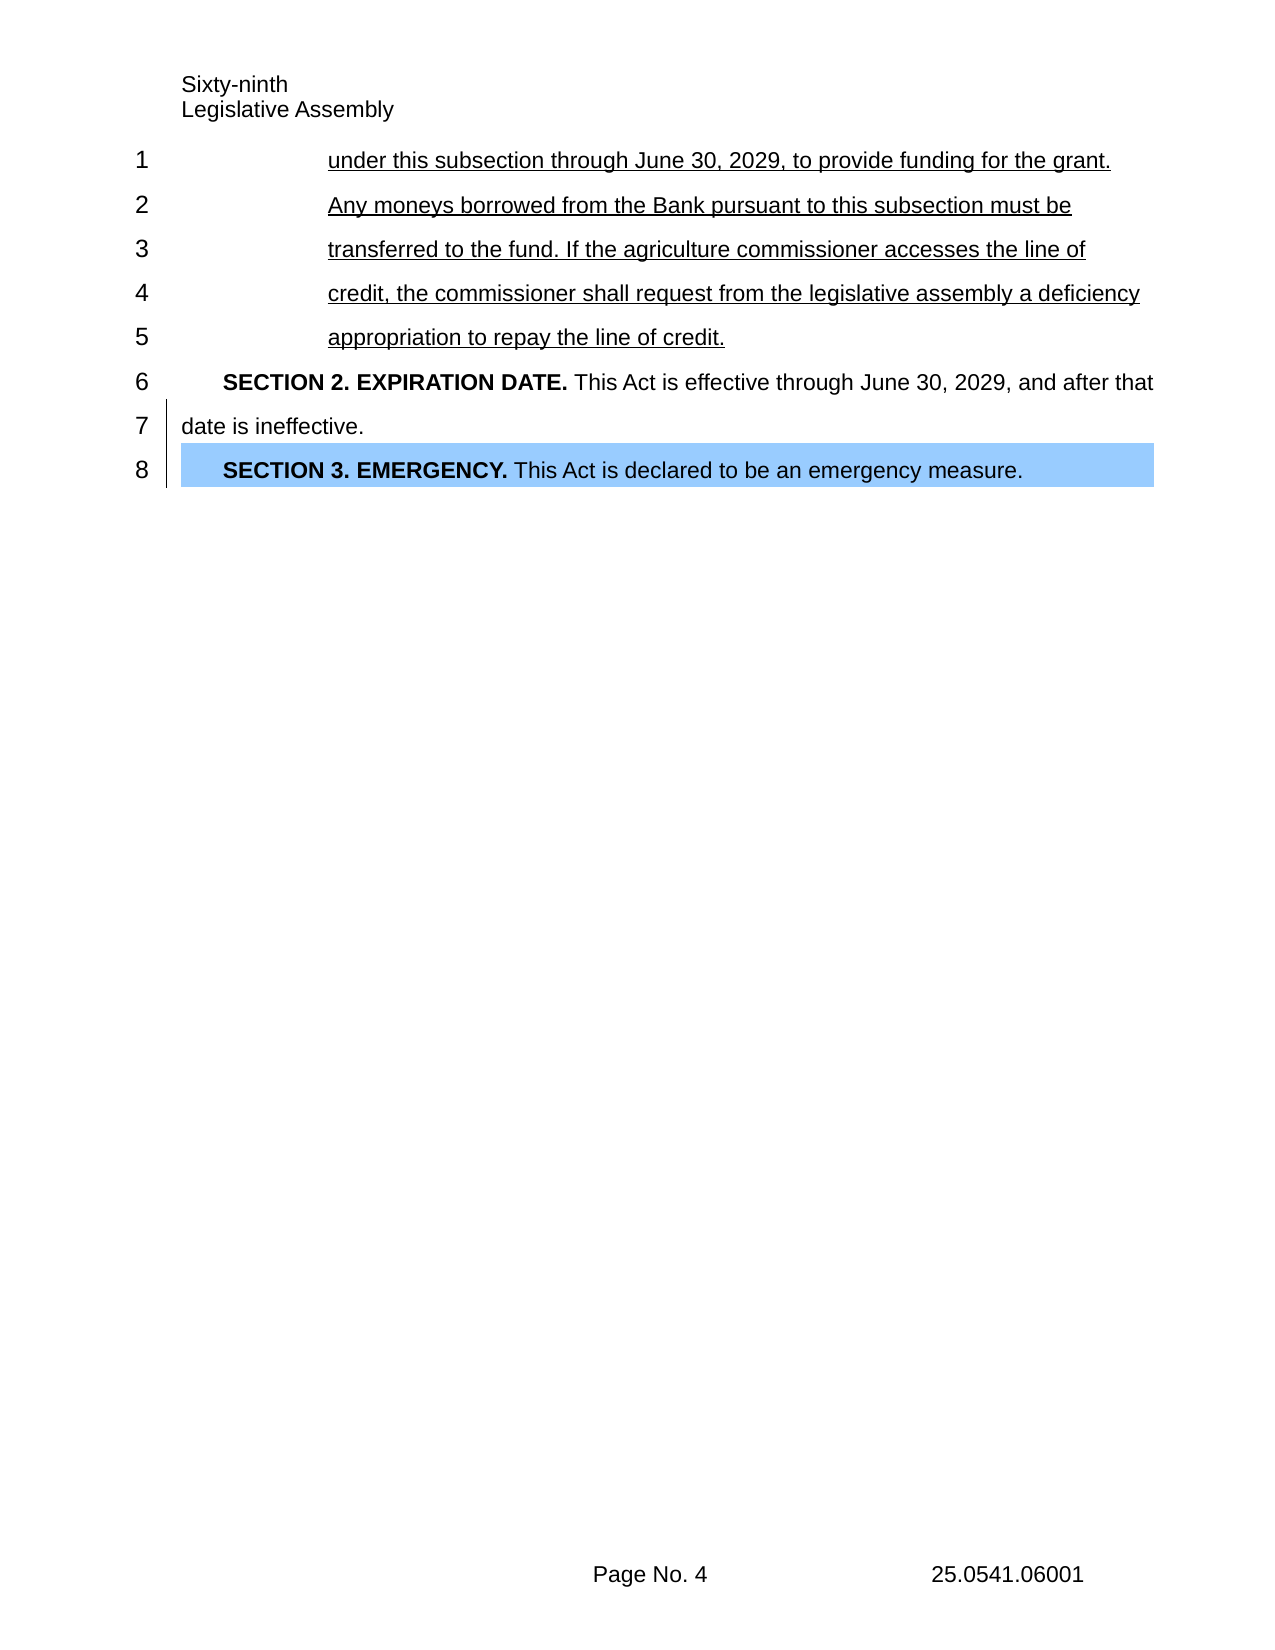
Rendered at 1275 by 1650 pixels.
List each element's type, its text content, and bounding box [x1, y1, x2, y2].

text SECTION 2. EXPIRATION DATE. This Act is effective through June 30, 2029, and after that date is ineffective. [181, 355, 1154, 443]
text under this subsection through June 30, 2029, to provide funding for the grant. Any moneys borrowed from the Bank pursuant to this subsection must be transferred to the fund. If the agriculture commissioner accesses the line of credit, the commissioner shall request from the legislative assembly a deficiency appropriation to repay the line of credit. [181, 133, 1154, 355]
text SECTION 3. EMERGENCY. This Act is declared to be an emergency measure. [181, 443, 1154, 487]
